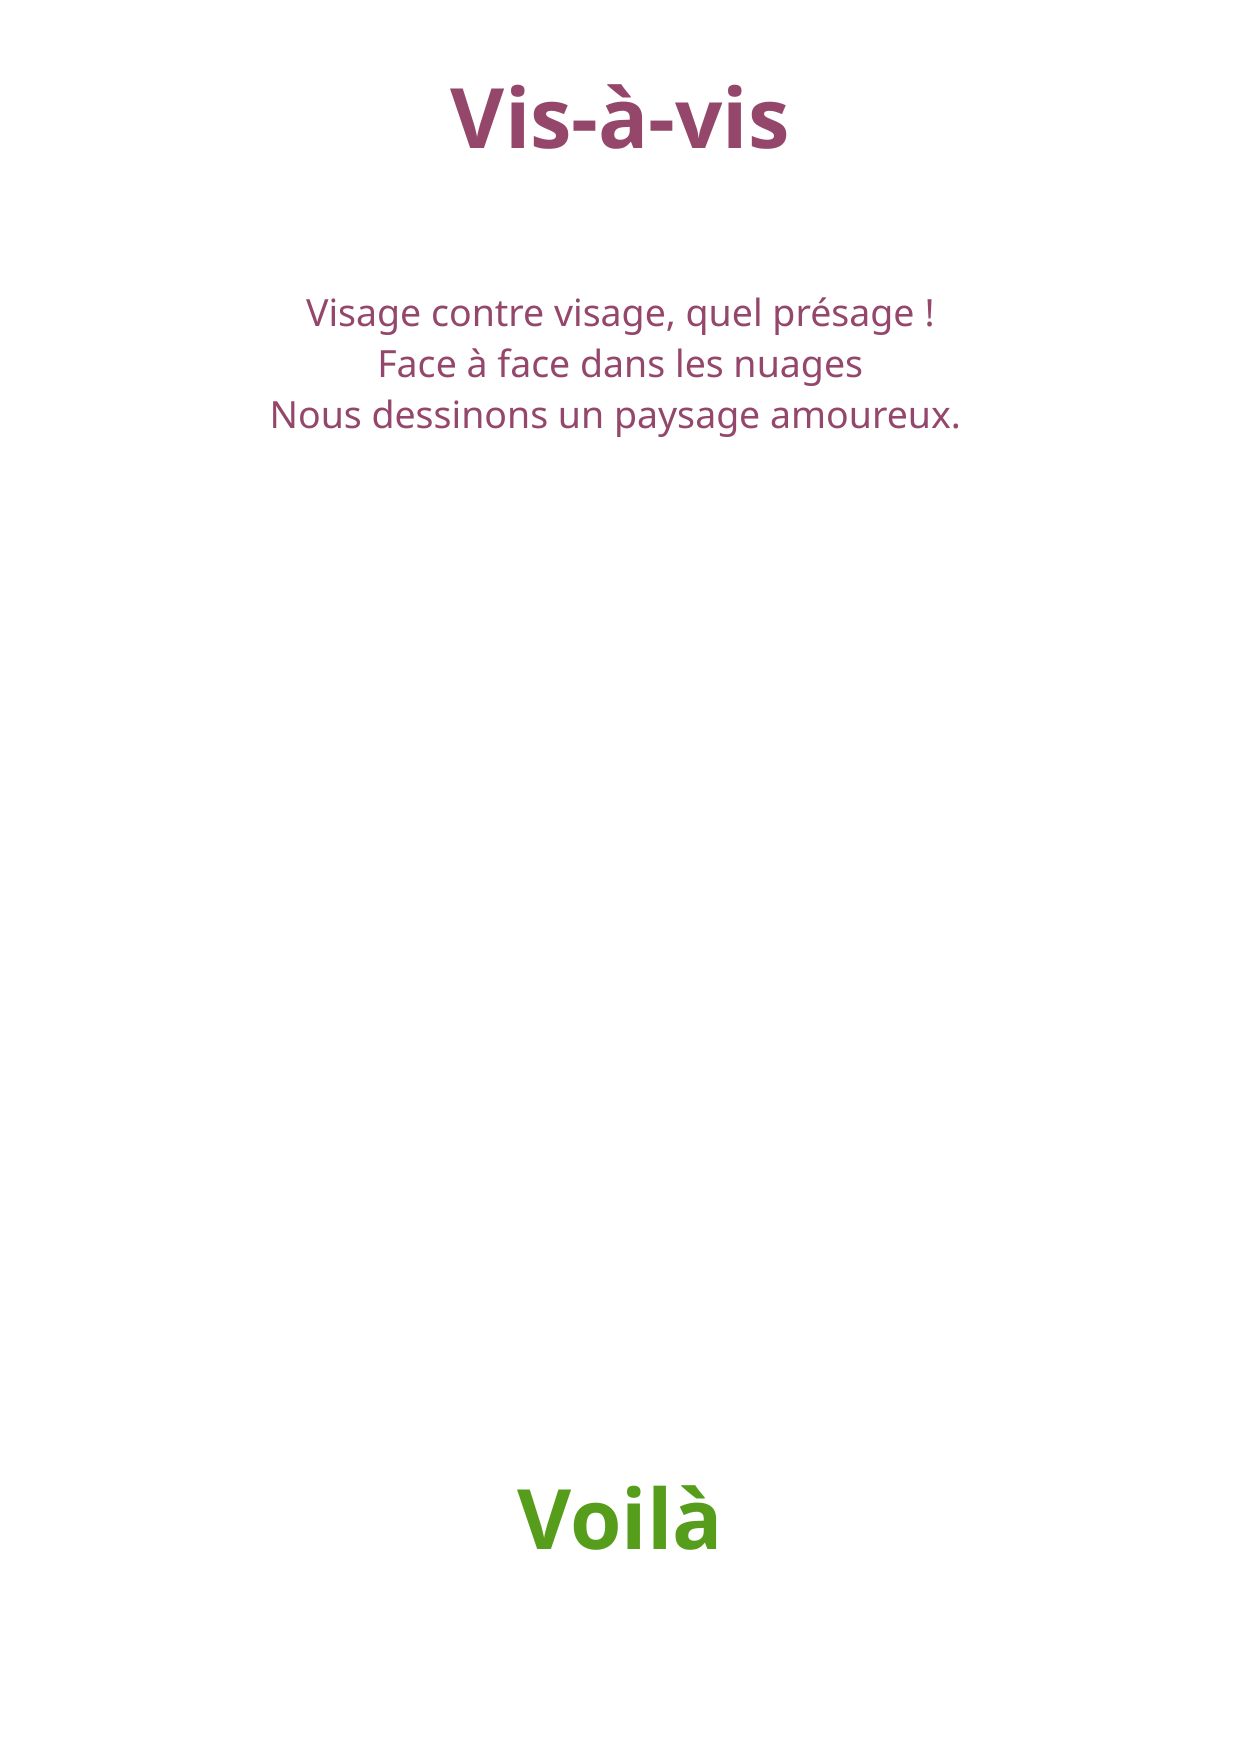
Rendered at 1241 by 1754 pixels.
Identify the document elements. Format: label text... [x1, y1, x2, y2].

text Voilà [59, 1460, 1181, 1574]
text Face à face dans les nuages [59, 337, 1181, 388]
text Visage contre visage, quel présage ! [59, 286, 1181, 337]
text Nous dessinons un paysage amoureux. [59, 388, 1181, 439]
text Vis-à-vis [59, 59, 1181, 173]
